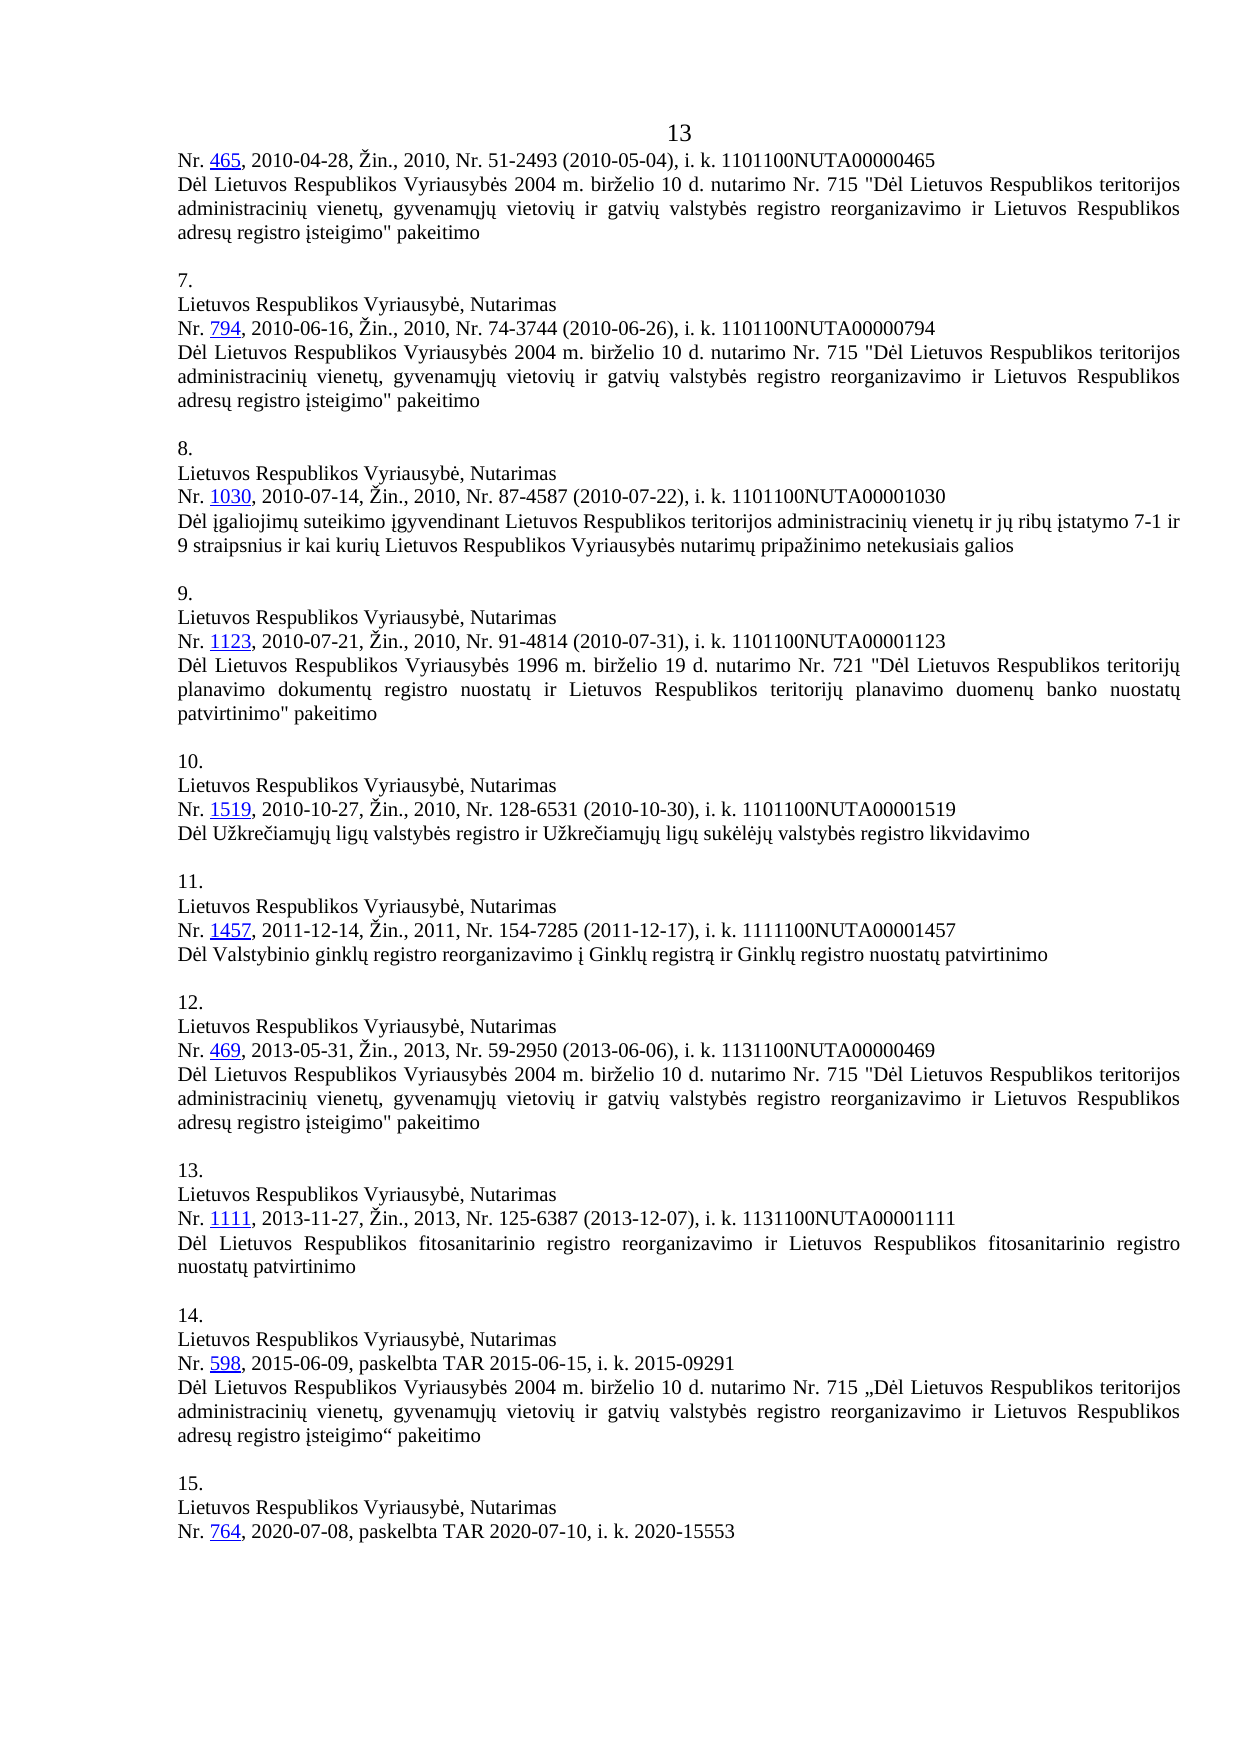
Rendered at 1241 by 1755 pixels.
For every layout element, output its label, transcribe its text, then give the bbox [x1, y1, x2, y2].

text Lietuvos Respublikos Vyriausybė, Nutarimas [177, 605, 1181, 629]
text Nr. 469, 2013-05-31, Žin., 2013, Nr. 59-2950 (2013-06-06), i. k. 1131100NUTA00000469 [177, 1038, 1181, 1062]
text 14. [177, 1303, 1181, 1327]
text Nr. 764, 2020-07-08, paskelbta TAR 2020-07-10, i. k. 2020-15553 [177, 1519, 1181, 1543]
text 9. [177, 581, 1181, 605]
text Nr. 465, 2010-04-28, Žin., 2010, Nr. 51-2493 (2010-05-04), i. k. 1101100NUTA00000465 [177, 148, 1181, 172]
text 10. [177, 749, 1181, 773]
text Dėl Lietuvos Respublikos Vyriausybės 1996 m. birželio 19 d. nutarimo Nr. 721 "Dėl Lietuvos Respublikos teritorijų planavimo dokumentų registro nuostatų ir Lietuvos Respublikos teritorijų planavimo duomenų banko nuostatų patvirtinimo" pakeitimo [177, 653, 1181, 725]
text 8. [177, 436, 1181, 460]
text Lietuvos Respublikos Vyriausybė, Nutarimas [177, 1327, 1181, 1351]
text 15. [177, 1471, 1181, 1495]
text Nr. 794, 2010-06-16, Žin., 2010, Nr. 74-3744 (2010-06-26), i. k. 1101100NUTA00000794 [177, 316, 1181, 340]
text Dėl Lietuvos Respublikos fitosanitarinio registro reorganizavimo ir Lietuvos Respublikos fitosanitarinio registro nuostatų patvirtinimo [177, 1230, 1181, 1278]
text Nr. 1123, 2010-07-21, Žin., 2010, Nr. 91-4814 (2010-07-31), i. k. 1101100NUTA00001123 [177, 629, 1181, 653]
text Nr. 1030, 2010-07-14, Žin., 2010, Nr. 87-4587 (2010-07-22), i. k. 1101100NUTA00001030 [177, 484, 1181, 508]
text Lietuvos Respublikos Vyriausybė, Nutarimas [177, 460, 1181, 484]
text 13. [177, 1158, 1181, 1182]
text Lietuvos Respublikos Vyriausybė, Nutarimas [177, 1182, 1181, 1206]
text Nr. 598, 2015-06-09, paskelbta TAR 2015-06-15, i. k. 2015-09291 [177, 1351, 1181, 1375]
text Dėl Užkrečiamųjų ligų valstybės registro ir Užkrečiamųjų ligų sukėlėjų valstybės registro likvidavimo [177, 821, 1181, 845]
text Dėl Valstybinio ginklų registro reorganizavimo į Ginklų registrą ir Ginklų registro nuostatų patvirtinimo [177, 942, 1181, 966]
text Dėl Lietuvos Respublikos Vyriausybės 2004 m. birželio 10 d. nutarimo Nr. 715 "Dėl Lietuvos Respublikos teritorijos administracinių vienetų, gyvenamųjų vietovių ir gatvių valstybės registro reorganizavimo ir Lietuvos Respublikos adresų registro įsteigimo" pakeitimo [177, 1062, 1181, 1134]
text 12. [177, 990, 1181, 1014]
text 7. [177, 268, 1181, 292]
text Dėl Lietuvos Respublikos Vyriausybės 2004 m. birželio 10 d. nutarimo Nr. 715 "Dėl Lietuvos Respublikos teritorijos administracinių vienetų, gyvenamųjų vietovių ir gatvių valstybės registro reorganizavimo ir Lietuvos Respublikos adresų registro įsteigimo" pakeitimo [177, 172, 1181, 244]
text Lietuvos Respublikos Vyriausybė, Nutarimas [177, 292, 1181, 316]
text Nr. 1457, 2011-12-14, Žin., 2011, Nr. 154-7285 (2011-12-17), i. k. 1111100NUTA00001457 [177, 918, 1181, 942]
text Lietuvos Respublikos Vyriausybė, Nutarimas [177, 773, 1181, 797]
text Dėl Lietuvos Respublikos Vyriausybės 2004 m. birželio 10 d. nutarimo Nr. 715 "Dėl Lietuvos Respublikos teritorijos administracinių vienetų, gyvenamųjų vietovių ir gatvių valstybės registro reorganizavimo ir Lietuvos Respublikos adresų registro įsteigimo" pakeitimo [177, 340, 1181, 412]
text Nr. 1111, 2013-11-27, Žin., 2013, Nr. 125-6387 (2013-12-07), i. k. 1131100NUTA00001111 [177, 1206, 1181, 1230]
text Dėl Lietuvos Respublikos Vyriausybės 2004 m. birželio 10 d. nutarimo Nr. 715 „Dėl Lietuvos Respublikos teritorijos administracinių vienetų, gyvenamųjų vietovių ir gatvių valstybės registro reorganizavimo ir Lietuvos Respublikos adresų registro įsteigimo“ pakeitimo [177, 1375, 1181, 1447]
text 11. [177, 869, 1181, 893]
text Lietuvos Respublikos Vyriausybė, Nutarimas [177, 1495, 1181, 1519]
text Lietuvos Respublikos Vyriausybė, Nutarimas [177, 893, 1181, 918]
text Lietuvos Respublikos Vyriausybė, Nutarimas [177, 1014, 1181, 1038]
text Nr. 1519, 2010-10-27, Žin., 2010, Nr. 128-6531 (2010-10-30), i. k. 1101100NUTA00001519 [177, 797, 1181, 821]
text Dėl įgaliojimų suteikimo įgyvendinant Lietuvos Respublikos teritorijos administracinių vienetų ir jų ribų įstatymo 7-1 ir 9 straipsnius ir kai kurių Lietuvos Respublikos Vyriausybės nutarimų pripažinimo netekusiais galios [177, 508, 1181, 557]
